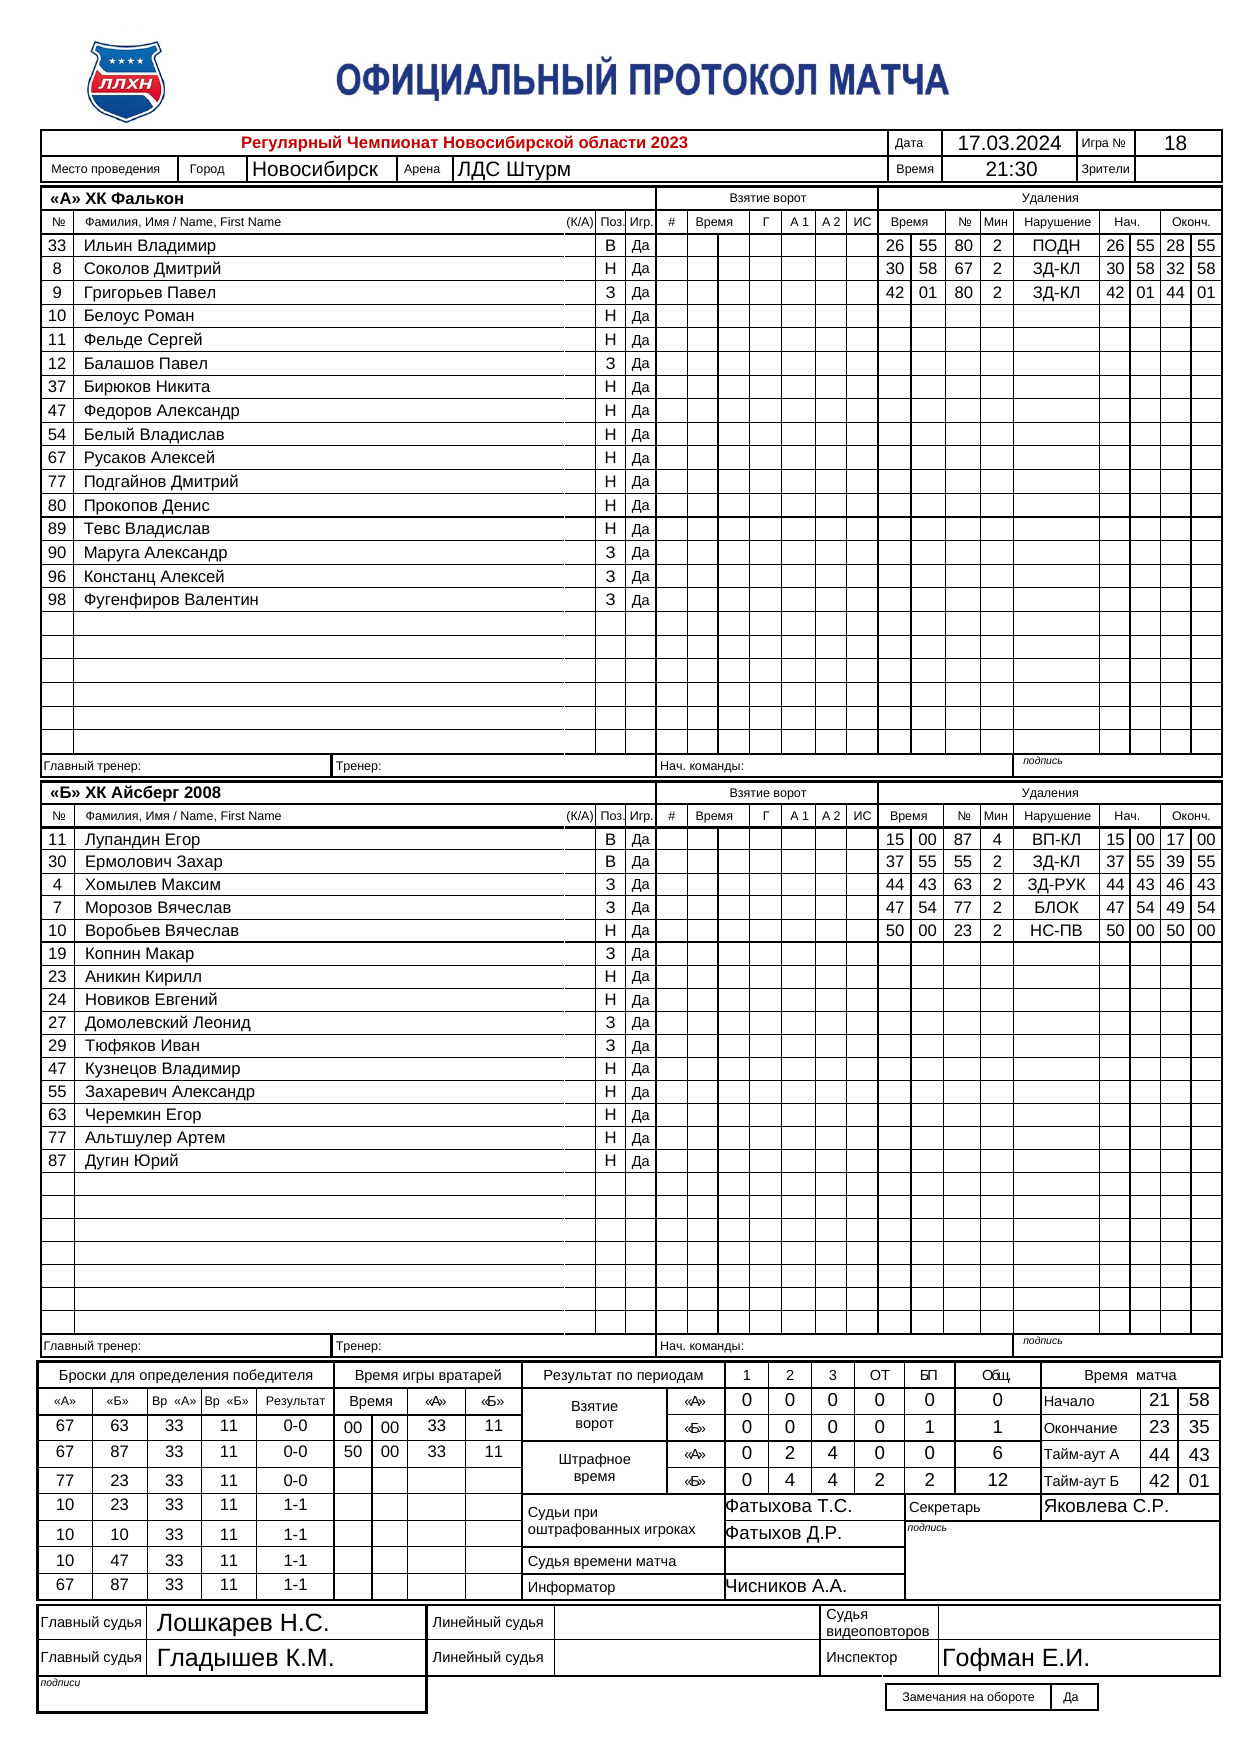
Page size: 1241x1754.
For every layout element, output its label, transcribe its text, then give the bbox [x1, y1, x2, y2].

table_cell [657, 588, 687, 611]
table_cell [1161, 423, 1190, 445]
table_cell Н [596, 446, 625, 469]
table_cell [750, 1311, 781, 1333]
table_cell [657, 352, 687, 374]
table_cell [75, 1265, 564, 1287]
table_cell [688, 565, 717, 587]
table_cell [847, 1288, 877, 1310]
table_cell Н [596, 494, 625, 516]
table_cell 1-1 [257, 1547, 333, 1573]
table_cell [946, 518, 980, 540]
table_cell 63 [93, 1416, 147, 1440]
table_cell [1192, 1127, 1221, 1149]
table_cell [688, 943, 717, 964]
table_cell [1100, 1173, 1129, 1195]
table_cell [981, 1219, 1013, 1241]
table_cell [657, 730, 687, 753]
table_cell Нарушение [1014, 805, 1099, 826]
table_cell [816, 541, 846, 564]
table_cell 58 [912, 257, 945, 280]
table_cell [981, 423, 1013, 445]
table_cell [657, 707, 687, 729]
table_cell Главный судья [39, 1640, 146, 1675]
table_cell [626, 683, 655, 706]
table_cell [719, 1265, 749, 1287]
table_cell [688, 1035, 717, 1057]
table_cell [750, 588, 781, 611]
table_cell 37 [879, 850, 910, 872]
table_cell [782, 588, 815, 611]
table_cell Да [626, 328, 655, 351]
table_cell ИС [847, 211, 877, 233]
table_cell 21 [1141, 1389, 1177, 1413]
table_cell [782, 943, 815, 964]
table_cell 17 [1161, 829, 1190, 849]
table_cell [750, 281, 781, 303]
table_cell [946, 612, 980, 634]
table_cell [816, 281, 846, 303]
table_cell [657, 920, 687, 941]
table_cell [1192, 446, 1221, 469]
table_cell № [42, 211, 73, 233]
table_cell Прокопов Денис [74, 494, 564, 516]
table_cell 80 [946, 281, 980, 303]
table_cell 55 [1192, 850, 1221, 872]
table_cell [688, 1012, 717, 1033]
table_cell 00 [1131, 829, 1160, 849]
table_cell [816, 1173, 846, 1195]
table_cell [565, 305, 595, 327]
table_cell [1014, 1127, 1099, 1149]
table_cell [782, 874, 815, 895]
table_cell [981, 636, 1013, 658]
table_cell Альтшулер Артем [75, 1127, 564, 1149]
table_cell [847, 943, 877, 964]
table_cell 30 [1100, 257, 1129, 280]
table_cell [912, 352, 945, 374]
table_cell [944, 1058, 980, 1079]
table_cell [596, 1311, 625, 1333]
table_cell [847, 423, 877, 445]
table_cell подписи [39, 1677, 425, 1711]
table_cell [565, 1035, 595, 1057]
table_cell [1131, 1265, 1160, 1287]
table_cell [912, 1173, 943, 1195]
table_cell [1014, 943, 1099, 964]
table_cell [1100, 1288, 1129, 1310]
table_cell [657, 1311, 687, 1333]
table_cell Да [626, 494, 655, 516]
table_cell 00 [1192, 829, 1221, 849]
table_cell 10 [39, 1494, 92, 1520]
table_cell [750, 989, 781, 1011]
table_cell [1136, 157, 1221, 181]
table_cell [816, 235, 846, 256]
table_cell [1192, 328, 1221, 351]
table_cell 6 [956, 1442, 1040, 1467]
table_cell [782, 281, 815, 303]
table_cell 0 [812, 1415, 854, 1440]
table_cell [75, 1173, 564, 1195]
table_cell [782, 829, 815, 849]
table_cell [1014, 1242, 1099, 1264]
table_cell 90 [42, 541, 73, 564]
table_cell [1161, 541, 1190, 564]
table_cell 80 [42, 494, 73, 516]
table_cell [750, 518, 781, 540]
table_cell Нач. команды: [657, 755, 1012, 776]
table_cell [782, 1035, 815, 1057]
table_cell [782, 850, 815, 872]
table_cell Да [626, 423, 655, 445]
table_cell [1192, 1058, 1221, 1079]
table_cell 47 [42, 399, 73, 422]
table_cell Н [596, 399, 625, 422]
table_cell 33 [408, 1416, 465, 1440]
table_cell [981, 376, 1013, 398]
table_cell [1161, 446, 1190, 469]
table_cell [816, 423, 846, 445]
table_cell [816, 1058, 846, 1079]
table_cell [565, 683, 595, 706]
table_cell [946, 352, 980, 374]
table_cell 30 [42, 850, 74, 872]
table_cell [912, 470, 945, 493]
table_cell [688, 446, 717, 469]
table_cell [1161, 399, 1190, 422]
table_cell 0 [769, 1389, 811, 1413]
table_cell [1014, 683, 1099, 706]
table_cell Дугин Юрий [75, 1150, 564, 1172]
table_cell 67 [39, 1441, 92, 1467]
table_cell Г [750, 805, 781, 826]
table_cell 43 [912, 874, 943, 895]
table_cell [719, 989, 749, 1011]
table_cell [879, 1311, 910, 1333]
table_cell 4 [769, 1468, 811, 1493]
table_cell [657, 612, 687, 634]
table_cell Да [626, 896, 655, 918]
table_cell Н [596, 989, 625, 1011]
table_cell [981, 989, 1013, 1011]
table_cell [719, 1058, 749, 1079]
table_cell [879, 966, 910, 987]
table_cell [750, 896, 781, 918]
table_cell [981, 730, 1013, 753]
table_cell [408, 1494, 465, 1520]
table_cell [912, 1242, 943, 1264]
table_cell Взятие ворот [523, 1389, 666, 1440]
table_cell [1100, 659, 1129, 682]
table_cell [847, 470, 877, 493]
table_cell [847, 730, 877, 753]
table_header 18 [1136, 131, 1221, 155]
table_cell [626, 1219, 655, 1241]
table_cell [816, 494, 846, 516]
table_cell [782, 966, 815, 987]
table_cell [782, 399, 815, 422]
table_cell [847, 1081, 877, 1103]
table_cell З [596, 588, 625, 611]
table_cell [1131, 305, 1160, 327]
table_cell 87 [42, 1150, 74, 1172]
table_cell [782, 1104, 815, 1126]
table_cell [912, 707, 945, 729]
table_cell [946, 376, 980, 398]
table_cell 87 [93, 1574, 147, 1599]
table_cell Поз. [596, 211, 625, 233]
table_cell № [946, 211, 980, 233]
table_cell [565, 1081, 595, 1103]
table_cell 11 [466, 1416, 521, 1440]
table_cell [1131, 1058, 1160, 1079]
table_cell [981, 588, 1013, 611]
table_cell 12 [42, 352, 73, 374]
table_cell [626, 730, 655, 753]
table_cell [719, 588, 749, 611]
table_cell [879, 305, 910, 327]
table_cell [912, 1035, 943, 1057]
table_cell [912, 683, 945, 706]
table_cell 10 [39, 1547, 92, 1573]
table_cell [879, 446, 910, 469]
table_cell [816, 1242, 846, 1264]
table_cell [847, 1173, 877, 1195]
table_cell [847, 281, 877, 303]
table_cell Штрафное время [523, 1442, 666, 1493]
table_cell 42 [1141, 1468, 1177, 1493]
table_cell [782, 1288, 815, 1310]
table_cell [1131, 518, 1160, 540]
table_cell [719, 376, 749, 398]
table_cell [750, 1081, 781, 1103]
table_header Игра № [1078, 131, 1134, 155]
table_cell 54 [42, 423, 73, 445]
table_cell [1192, 659, 1221, 682]
table_cell [879, 1219, 910, 1241]
table_header Взятие ворот [657, 783, 877, 803]
table_cell [816, 1104, 846, 1126]
table_cell [1161, 989, 1190, 1011]
table_cell [912, 423, 945, 445]
table_cell [719, 494, 749, 516]
table_cell [912, 636, 945, 658]
table_cell [750, 1150, 781, 1172]
table_cell Н [596, 257, 625, 280]
table_header 3 [812, 1363, 854, 1387]
table_cell 87 [93, 1441, 147, 1467]
table_cell [688, 874, 717, 895]
table_cell [335, 1494, 371, 1520]
table_cell [1014, 565, 1099, 587]
table_cell [782, 1311, 815, 1333]
table_cell [782, 1012, 815, 1033]
table_cell [466, 1574, 521, 1599]
table_cell [879, 1081, 910, 1103]
table_cell 89 [42, 518, 73, 540]
table_cell [750, 612, 781, 634]
table_cell [816, 1219, 846, 1241]
table_cell [1100, 1311, 1129, 1333]
table_cell [688, 966, 717, 987]
table_cell [565, 352, 595, 374]
table_cell [981, 352, 1013, 374]
table_cell Зрители [1078, 157, 1134, 181]
table_cell [981, 1265, 1013, 1287]
table_cell ЗД-РУК [1014, 874, 1099, 895]
table_cell [912, 588, 945, 611]
table_cell [1100, 1127, 1129, 1149]
table_cell [1131, 494, 1160, 516]
table_cell 39 [1161, 850, 1190, 872]
table_cell [688, 1150, 717, 1172]
table_cell [596, 1288, 625, 1310]
table_cell [688, 1127, 717, 1149]
table_cell [944, 989, 980, 1011]
table_cell Н [596, 966, 625, 987]
table_cell [981, 1150, 1013, 1172]
table_cell 00 [373, 1416, 407, 1440]
table_cell [1192, 989, 1221, 1011]
table_cell Н [596, 1104, 625, 1126]
table_cell [565, 518, 595, 540]
table_cell [719, 1196, 749, 1218]
table_cell З [596, 352, 625, 374]
table_cell Белый Владислав [74, 423, 564, 445]
table_cell [719, 1035, 749, 1057]
table_cell [847, 683, 877, 706]
table_cell 50 [1161, 920, 1190, 941]
table_cell [847, 235, 877, 256]
table_cell НС-ПВ [1014, 920, 1099, 941]
table_cell [75, 1219, 564, 1241]
table_cell 33 [148, 1494, 201, 1520]
table_cell 1-1 [257, 1521, 333, 1546]
table_cell [565, 920, 595, 941]
table_cell [879, 1104, 910, 1126]
table_cell [782, 1242, 815, 1264]
table_cell [750, 1265, 781, 1287]
table_cell [750, 829, 781, 849]
table_cell Морозов Вячеслав [75, 896, 564, 918]
table_cell 33 [148, 1468, 201, 1493]
table_cell [1014, 588, 1099, 611]
table_cell 63 [944, 874, 980, 895]
table_cell Да [626, 920, 655, 941]
table_cell А 1 [782, 805, 815, 826]
table_cell [879, 1012, 910, 1033]
table_cell [946, 423, 980, 445]
table_cell [1131, 966, 1160, 987]
table_cell [879, 399, 910, 422]
table_cell [1161, 1127, 1190, 1149]
table_cell [1131, 1242, 1160, 1264]
table_cell 2 [855, 1468, 904, 1493]
table_cell [626, 1173, 655, 1195]
table_cell [1014, 352, 1099, 374]
table_cell [750, 257, 781, 280]
table_cell [1100, 541, 1129, 564]
table_cell Аникин Кирилл [75, 966, 564, 987]
table_cell [719, 874, 749, 895]
table_cell Нач. [1100, 805, 1160, 826]
table_cell [719, 1104, 749, 1126]
table_cell [1131, 1035, 1160, 1057]
table_cell [42, 1265, 74, 1287]
table_cell [408, 1547, 465, 1573]
table_cell [1014, 1012, 1099, 1033]
table_cell [657, 1081, 687, 1103]
table_cell [1100, 1150, 1129, 1172]
table_cell 0 [905, 1442, 954, 1467]
table_cell [816, 1127, 846, 1149]
table_cell [847, 518, 877, 540]
table_cell [1161, 966, 1190, 987]
table_cell [565, 328, 595, 351]
table_cell [944, 1104, 980, 1126]
table_cell [981, 966, 1013, 987]
table_cell [466, 1494, 521, 1520]
table_header Броски для определения победителя [39, 1363, 333, 1387]
table_cell [1192, 683, 1221, 706]
table_cell 00 [373, 1441, 407, 1467]
table_cell [879, 989, 910, 1011]
table_cell [1131, 423, 1160, 445]
table_cell [657, 565, 687, 587]
table_cell [981, 328, 1013, 351]
table_cell [847, 829, 877, 849]
table_cell [1161, 730, 1190, 753]
table_cell 55 [912, 235, 945, 256]
table_cell «Б» [668, 1468, 724, 1493]
table_cell [1100, 683, 1129, 706]
table_cell [816, 1035, 846, 1057]
table_cell 23 [42, 966, 74, 987]
table_cell З [596, 943, 625, 964]
table_cell [1161, 588, 1190, 611]
table_cell [1131, 659, 1160, 682]
table_cell [657, 257, 687, 280]
table_cell [74, 683, 564, 706]
table_cell [912, 1265, 943, 1287]
table_cell [750, 659, 781, 682]
table_cell 00 [1192, 920, 1221, 941]
table_cell [750, 1173, 781, 1195]
table_cell [565, 257, 595, 280]
table_cell 43 [1192, 874, 1221, 895]
table_cell [879, 612, 910, 634]
table_cell [42, 707, 73, 729]
table_cell № [42, 805, 74, 826]
table_cell [1100, 1012, 1129, 1033]
table_cell [847, 874, 877, 895]
table_cell [816, 399, 846, 422]
table_cell Н [596, 305, 625, 327]
table_cell [657, 1012, 687, 1033]
table_cell [816, 1196, 846, 1218]
table_cell [782, 730, 815, 753]
table_cell [688, 659, 717, 682]
table_cell [946, 683, 980, 706]
table_cell Информатор [523, 1575, 724, 1599]
table_cell 1 [905, 1415, 954, 1440]
table_cell [816, 1311, 846, 1333]
table_cell [1192, 1219, 1221, 1241]
table_cell 55 [912, 850, 943, 872]
table_cell Да [626, 305, 655, 327]
table_cell [1192, 305, 1221, 327]
table_cell [719, 1150, 749, 1172]
table_cell [879, 376, 910, 398]
table_cell подпись [1014, 755, 1221, 776]
table_cell [1100, 446, 1129, 469]
table_cell [1100, 399, 1129, 422]
table_cell [879, 707, 910, 729]
table_cell [1131, 612, 1160, 634]
table_cell [1192, 1150, 1221, 1172]
table_cell 0-0 [257, 1468, 333, 1493]
table_cell [1192, 1104, 1221, 1126]
table_cell [847, 1127, 877, 1149]
table_cell [782, 896, 815, 918]
table_cell [946, 588, 980, 611]
table_cell З [596, 874, 625, 895]
table_cell [847, 565, 877, 587]
table_cell [1131, 1012, 1160, 1033]
table_cell Да [626, 850, 655, 872]
table_cell [74, 636, 564, 658]
table_cell 30 [879, 257, 910, 280]
table_cell 11 [202, 1574, 256, 1599]
table_header Да [1052, 1685, 1097, 1709]
table_header «Б» ХК Айсберг 2008 [42, 783, 655, 803]
table_cell [1161, 1035, 1190, 1057]
table_cell 55 [1131, 850, 1160, 872]
table_cell 98 [42, 588, 73, 611]
table_cell [1131, 730, 1160, 753]
table_cell [373, 1547, 407, 1573]
table_cell [1161, 352, 1190, 374]
table_cell Белоус Роман [74, 305, 564, 327]
table_cell [1131, 399, 1160, 422]
table_cell 0 [855, 1389, 904, 1413]
table_cell 0-0 [257, 1441, 333, 1467]
table_cell [1161, 1242, 1190, 1264]
table_cell [847, 920, 877, 941]
table_cell Н [596, 1081, 625, 1103]
table_cell [1100, 565, 1129, 587]
table_cell [816, 376, 846, 398]
table_cell 11 [202, 1494, 256, 1520]
table_cell Чисников А.А. [726, 1575, 904, 1599]
table_cell [1131, 1173, 1160, 1195]
table_cell Маруга Александр [74, 541, 564, 564]
table_cell [75, 1288, 564, 1310]
table_cell 10 [93, 1521, 147, 1546]
table_cell [565, 1127, 595, 1149]
table_cell [912, 376, 945, 398]
table_cell З [596, 565, 625, 587]
table_cell 00 [912, 829, 943, 849]
table_cell [750, 850, 781, 872]
table_cell [782, 446, 815, 469]
table_cell [750, 494, 781, 516]
table_cell [1100, 305, 1129, 327]
table_cell 10 [42, 920, 74, 941]
table_cell 47 [879, 896, 910, 918]
table_cell 44 [879, 874, 910, 895]
table_cell Воробьев Вячеслав [75, 920, 564, 941]
table_cell 2 [769, 1442, 811, 1467]
table_cell 43 [1131, 874, 1160, 895]
table_cell 37 [42, 376, 73, 398]
table_cell [719, 352, 749, 374]
table_cell [1014, 730, 1099, 753]
table_cell [1192, 470, 1221, 493]
table_cell [1014, 659, 1099, 682]
table_cell 2 [981, 235, 1013, 256]
table_cell «А» [668, 1442, 724, 1467]
table_cell [816, 328, 846, 351]
table_cell [750, 874, 781, 895]
table_cell [981, 494, 1013, 516]
table_cell [42, 1173, 74, 1195]
table_cell [719, 399, 749, 422]
table_cell [1131, 328, 1160, 351]
table_cell [750, 966, 781, 987]
table_cell [782, 328, 815, 351]
table_cell [782, 707, 815, 729]
table_header Удаления [879, 783, 1221, 803]
table_cell [565, 1288, 595, 1310]
table_cell Фатыхова Т.С. [726, 1495, 904, 1520]
table_cell [847, 707, 877, 729]
table_cell [1014, 399, 1099, 422]
table_cell [816, 966, 846, 987]
table_cell [879, 352, 910, 374]
table_cell 1-1 [257, 1494, 333, 1520]
table_header Дата [889, 131, 941, 155]
table_cell [596, 730, 625, 753]
table_cell [1014, 612, 1099, 634]
table_cell # [657, 211, 687, 233]
table_cell [1161, 1265, 1190, 1287]
table_cell Н [596, 1058, 625, 1079]
table_cell Новиков Евгений [75, 989, 564, 1011]
table_cell 2 [981, 257, 1013, 280]
table_cell [565, 943, 595, 964]
table_cell [565, 1012, 595, 1033]
table_cell Да [626, 446, 655, 469]
table_cell [719, 1081, 749, 1103]
table_cell [657, 1265, 687, 1287]
table_cell [847, 896, 877, 918]
table_cell 47 [42, 1058, 74, 1079]
table_cell [657, 874, 687, 895]
table_cell [1100, 1242, 1129, 1264]
table_cell 23 [1141, 1415, 1177, 1440]
table_header Удаления [879, 188, 1221, 209]
table_cell [1161, 1173, 1190, 1195]
table_cell 11 [202, 1521, 256, 1546]
table_cell [1161, 328, 1190, 351]
table_cell [75, 1196, 564, 1218]
table_cell Да [626, 399, 655, 422]
table_cell [1192, 612, 1221, 634]
table_cell 26 [1100, 235, 1129, 256]
table_cell [750, 565, 781, 587]
table_cell 4 [981, 829, 1013, 849]
table_cell «Б» [93, 1389, 147, 1413]
table_cell [944, 1288, 980, 1310]
table_cell (К/А) [565, 805, 595, 826]
table_cell [719, 257, 749, 280]
table_cell Да [626, 588, 655, 611]
table_cell 67 [39, 1416, 92, 1440]
table_cell [879, 1127, 910, 1149]
table_cell [657, 541, 687, 564]
table_cell [816, 470, 846, 493]
table_cell [1131, 943, 1160, 964]
table_cell [912, 1104, 943, 1126]
table_cell [847, 1104, 877, 1126]
table_cell 54 [1192, 896, 1221, 918]
table_cell [782, 1196, 815, 1218]
table_cell 67 [39, 1574, 92, 1599]
table_cell [1014, 1265, 1099, 1287]
table_cell [912, 518, 945, 540]
table_cell [816, 896, 846, 918]
table_cell [657, 683, 687, 706]
table_cell [688, 399, 717, 422]
table_cell [1014, 1104, 1099, 1126]
table_cell [912, 1219, 943, 1241]
table_cell [1014, 1288, 1099, 1310]
table_cell Соколов Дмитрий [74, 257, 564, 280]
table_cell [782, 1150, 815, 1172]
table_cell [1192, 1242, 1221, 1264]
table_cell 23 [93, 1468, 147, 1493]
table_cell [373, 1468, 407, 1493]
table_cell [879, 470, 910, 493]
table_cell Бирюков Никита [74, 376, 564, 398]
table_cell [912, 328, 945, 351]
table_cell [912, 1081, 943, 1103]
table_cell 11 [202, 1441, 256, 1467]
table_cell [42, 1219, 74, 1241]
table_cell В [596, 850, 625, 872]
table_cell [1131, 1311, 1160, 1333]
table_cell [944, 1242, 980, 1264]
table_cell [719, 1288, 749, 1310]
table_cell [782, 352, 815, 374]
table_cell [1161, 707, 1190, 729]
table_cell [981, 1104, 1013, 1126]
table_cell 11 [42, 328, 73, 351]
table_cell [1161, 1104, 1190, 1126]
table_cell [946, 470, 980, 493]
table_cell [750, 1058, 781, 1079]
table_cell 26 [879, 235, 910, 256]
table_cell [657, 1173, 687, 1195]
table_cell [688, 636, 717, 658]
table_cell [719, 730, 749, 753]
table_cell 67 [946, 257, 980, 280]
table_cell [565, 1173, 595, 1195]
table_header Регулярный Чемпионат Новосибирской области 2023 [42, 131, 887, 155]
table_cell [565, 1242, 595, 1264]
table_cell 2 [981, 281, 1013, 303]
table_cell [1131, 1150, 1160, 1172]
table_cell [657, 494, 687, 516]
table_header Результат по периодам [523, 1363, 724, 1387]
table_cell [335, 1521, 371, 1546]
table_cell [657, 1035, 687, 1057]
table_cell [816, 874, 846, 895]
table_cell [657, 1219, 687, 1241]
table_cell # [657, 805, 687, 826]
table_cell [782, 1219, 815, 1241]
table_cell [782, 423, 815, 445]
table_cell Главный тренер: [42, 755, 330, 776]
table_cell [719, 470, 749, 493]
table_cell [719, 565, 749, 587]
table_cell Тюфяков Иван [75, 1035, 564, 1057]
table_cell [750, 470, 781, 493]
table_cell [816, 829, 846, 849]
table_cell [816, 257, 846, 280]
table_cell [1014, 376, 1099, 398]
table_cell [939, 1606, 1219, 1639]
table_cell «А» [668, 1389, 724, 1413]
table_cell Судья времени матча [523, 1548, 724, 1573]
table_cell [373, 1521, 407, 1546]
table_cell [816, 730, 846, 753]
table_cell [879, 683, 910, 706]
table_cell [883, 1677, 1220, 1681]
table_cell [565, 376, 595, 398]
table_cell 01 [1131, 281, 1160, 303]
table_cell [335, 1547, 371, 1573]
table_cell [565, 281, 595, 303]
table_cell [1161, 636, 1190, 658]
table_cell 77 [944, 896, 980, 918]
table_cell [1014, 518, 1099, 540]
table_cell [1100, 470, 1129, 493]
table_cell [1131, 683, 1160, 706]
table_cell 58 [1131, 257, 1160, 280]
table_cell [688, 1219, 717, 1241]
table_cell [816, 943, 846, 964]
table_cell Да [626, 1058, 655, 1079]
table_cell [1100, 376, 1129, 398]
table_cell [750, 1219, 781, 1241]
table_cell [657, 659, 687, 682]
table_cell Судья видеоповторов [821, 1606, 938, 1639]
table_cell ЗД-КЛ [1014, 850, 1099, 872]
table_cell [1192, 352, 1221, 374]
table_cell [944, 1035, 980, 1057]
table_cell [750, 328, 781, 351]
table_cell [782, 257, 815, 280]
table_cell 01 [1179, 1468, 1219, 1493]
table_cell Время [688, 805, 749, 826]
table_cell [596, 1219, 625, 1241]
table_cell 0 [855, 1415, 904, 1440]
table_cell [688, 352, 717, 374]
table_cell [1192, 518, 1221, 540]
table_cell Копнин Макар [75, 943, 564, 964]
table_cell З [596, 1035, 625, 1057]
table_cell [946, 730, 980, 753]
table_cell 19 [42, 943, 74, 964]
table_cell 4 [812, 1442, 854, 1467]
table_cell [750, 636, 781, 658]
table_cell [719, 541, 749, 564]
table_cell Время [879, 211, 945, 233]
table_cell [42, 1196, 74, 1218]
table_cell Да [626, 829, 655, 849]
table_cell Лупандин Егор [75, 829, 564, 849]
table_cell [981, 1127, 1013, 1149]
table_header Время матча [1042, 1363, 1219, 1387]
table_cell [981, 399, 1013, 422]
table_cell подпись [906, 1522, 1219, 1599]
table_cell Время [889, 157, 941, 181]
table_cell [1014, 470, 1099, 493]
table_cell 01 [912, 281, 945, 303]
table_cell [42, 730, 73, 753]
table_cell 0 [855, 1442, 904, 1467]
table_cell [688, 1196, 717, 1218]
table_cell [750, 707, 781, 729]
table_cell [565, 588, 595, 611]
table_cell Да [626, 376, 655, 398]
table_cell [946, 494, 980, 516]
table_cell [782, 470, 815, 493]
table_cell [782, 683, 815, 706]
table_cell [657, 235, 687, 256]
table_cell [1161, 494, 1190, 516]
table_cell [688, 376, 717, 398]
table_cell 2 [981, 896, 1013, 918]
table_cell [657, 518, 687, 540]
table_cell [1014, 305, 1099, 327]
table_cell [1100, 494, 1129, 516]
table_cell [1014, 1196, 1099, 1218]
table_cell [946, 328, 980, 351]
table_cell Да [626, 966, 655, 987]
table_cell [719, 1311, 749, 1333]
table_cell Н [596, 423, 625, 445]
table_cell [944, 943, 980, 964]
table_cell [782, 305, 815, 327]
table_cell [1161, 1081, 1190, 1103]
table_cell [1014, 494, 1099, 516]
table_cell [74, 707, 564, 729]
table_cell [1192, 943, 1221, 964]
table_cell Да [626, 1104, 655, 1126]
table_cell 42 [1100, 281, 1129, 303]
table_cell 33 [42, 235, 73, 256]
table_cell [719, 683, 749, 706]
table_cell 47 [1100, 896, 1129, 918]
table_cell 4 [812, 1468, 854, 1493]
table_cell [912, 659, 945, 682]
table_cell [565, 423, 595, 445]
table_cell [1131, 541, 1160, 564]
table_cell [1014, 989, 1099, 1011]
table_cell [750, 1196, 781, 1218]
table_cell [596, 1265, 625, 1287]
table_cell 00 [912, 920, 943, 941]
table_cell [688, 235, 717, 256]
table_cell [1100, 612, 1129, 634]
table_cell [565, 874, 595, 895]
table_cell [1161, 1150, 1190, 1172]
table_cell [1100, 1265, 1129, 1287]
table_cell [847, 659, 877, 682]
table_cell [719, 1173, 749, 1195]
table_cell 54 [1131, 896, 1160, 918]
table_cell [847, 989, 877, 1011]
table_cell [782, 1058, 815, 1079]
table_cell [847, 1219, 877, 1241]
table_cell [750, 920, 781, 941]
table_cell [1100, 1058, 1129, 1079]
table_cell [1161, 305, 1190, 327]
table_cell 2 [981, 874, 1013, 895]
table_cell [1131, 376, 1160, 398]
table_cell З [596, 1012, 625, 1033]
table_cell [565, 707, 595, 729]
table_cell [847, 446, 877, 469]
table_cell [1192, 636, 1221, 658]
table_cell 44 [1141, 1441, 1177, 1467]
table_cell [944, 1173, 980, 1195]
table_cell [565, 1196, 595, 1218]
table_cell 50 [879, 920, 910, 941]
table_cell 55 [944, 850, 980, 872]
table_cell [782, 1127, 815, 1149]
table_cell [946, 305, 980, 327]
table_cell [1192, 588, 1221, 611]
table_cell [1131, 707, 1160, 729]
table_cell 01 [1192, 281, 1221, 303]
table_cell [816, 518, 846, 540]
table_cell З [596, 896, 625, 918]
table_cell [596, 612, 625, 634]
table_cell [1131, 1127, 1160, 1149]
table_cell [782, 565, 815, 587]
table_header «А» ХК Фалькон [42, 188, 655, 209]
table_cell [596, 1173, 625, 1195]
table_cell 42 [879, 281, 910, 303]
table_cell [816, 850, 846, 872]
table_cell [816, 305, 846, 327]
table_cell [428, 1677, 882, 1711]
table_cell [981, 565, 1013, 587]
table_cell 32 [1161, 257, 1190, 280]
table_header 2 [769, 1363, 811, 1387]
table_cell [946, 446, 980, 469]
table_cell [847, 328, 877, 351]
table_cell [408, 1521, 465, 1546]
table_cell [879, 1173, 910, 1195]
table_cell [879, 943, 910, 964]
table_cell [1192, 730, 1221, 753]
table_cell [596, 1242, 625, 1264]
table_cell [750, 446, 781, 469]
table_cell 67 [42, 446, 73, 469]
table_cell [981, 683, 1013, 706]
table_cell [946, 399, 980, 422]
table_cell [1131, 1196, 1160, 1218]
table_cell [1100, 328, 1129, 351]
table_cell 33 [148, 1441, 201, 1467]
table_cell 9 [42, 281, 73, 303]
table_cell Н [596, 920, 625, 941]
table_cell Вр «А» [148, 1389, 201, 1413]
table_cell [912, 1058, 943, 1079]
table_cell [1131, 446, 1160, 469]
table_cell [1192, 376, 1221, 398]
table_cell [1014, 1035, 1099, 1057]
table_cell [565, 1058, 595, 1079]
table_cell [879, 636, 910, 658]
table_cell [981, 1196, 1013, 1218]
picture [5, 28, 1179, 129]
table_cell [626, 659, 655, 682]
table_cell [944, 1196, 980, 1218]
table_cell [912, 446, 945, 469]
table_cell Новосибирск [248, 157, 396, 181]
table_cell [719, 636, 749, 658]
table_cell [657, 966, 687, 987]
table_cell 44 [1161, 281, 1190, 303]
table_cell 43 [1179, 1441, 1219, 1467]
table_cell [981, 1058, 1013, 1079]
table_cell 15 [1100, 829, 1129, 849]
table_cell [688, 896, 717, 918]
table_cell 23 [93, 1494, 147, 1520]
table_cell [719, 328, 749, 351]
table_cell З [596, 281, 625, 303]
table_cell [688, 1173, 717, 1195]
table_cell [626, 1288, 655, 1310]
table_cell [657, 1150, 687, 1172]
table_cell [782, 541, 815, 564]
table_cell 55 [1192, 235, 1221, 256]
table_cell 15 [879, 829, 910, 849]
table_cell Тайм-аут Б [1042, 1468, 1140, 1493]
table_cell [912, 1150, 943, 1172]
table_cell [847, 850, 877, 872]
table_cell Главный тренер: [42, 1335, 330, 1356]
table_cell 0 [726, 1442, 768, 1467]
table_cell [1192, 423, 1221, 445]
table_cell [719, 920, 749, 941]
table_cell [782, 659, 815, 682]
table_cell [847, 494, 877, 516]
table_cell [879, 659, 910, 682]
table_cell Время [879, 805, 943, 826]
table_cell [719, 659, 749, 682]
table_cell [1192, 707, 1221, 729]
table_cell Тренер: [333, 755, 655, 776]
table_cell Хомылев Максим [75, 874, 564, 895]
table_cell [816, 920, 846, 941]
table_cell 23 [944, 920, 980, 941]
table_cell Главный судья [39, 1606, 146, 1639]
table_cell 8 [42, 257, 73, 280]
table_cell [944, 1311, 980, 1333]
table_cell [626, 1242, 655, 1264]
table_cell [1161, 1288, 1190, 1310]
table_cell [847, 636, 877, 658]
table_cell 11 [202, 1416, 256, 1440]
table_cell Фамилия, Имя / Name, First Name [75, 805, 565, 826]
table_cell [912, 1196, 943, 1218]
table_cell Захаревич Александр [75, 1081, 564, 1103]
table_cell [847, 1196, 877, 1218]
table_cell [816, 989, 846, 1011]
table_cell Время [335, 1389, 407, 1413]
table_cell (К/А) [565, 211, 595, 233]
table_cell [981, 1081, 1013, 1103]
table_cell [1192, 1012, 1221, 1033]
table_cell [879, 1150, 910, 1172]
table_cell 58 [1192, 257, 1221, 280]
table_cell [1014, 423, 1099, 445]
table_cell [688, 707, 717, 729]
table_cell [847, 541, 877, 564]
table_cell [688, 730, 717, 753]
table_cell [816, 1012, 846, 1033]
table_cell [1131, 1104, 1160, 1126]
table_cell [688, 989, 717, 1011]
table_cell [1161, 376, 1190, 398]
table_cell Секретарь [906, 1495, 1040, 1520]
table_cell [912, 730, 945, 753]
table_cell [879, 541, 910, 564]
table_cell [1014, 446, 1099, 469]
table_cell 1-1 [257, 1574, 333, 1599]
table_cell [816, 659, 846, 682]
table_cell [657, 1242, 687, 1264]
table_cell А 2 [816, 211, 846, 233]
table_cell ЗД-КЛ [1014, 281, 1099, 303]
table_cell [816, 683, 846, 706]
table_cell [1100, 518, 1129, 540]
table_cell [981, 305, 1013, 327]
table_cell 63 [42, 1104, 74, 1126]
table_cell Нарушение [1014, 211, 1099, 233]
table_cell [1161, 518, 1190, 540]
table_cell [373, 1574, 407, 1599]
table_cell [688, 612, 717, 634]
table_cell [657, 281, 687, 303]
table_cell [946, 541, 980, 564]
table_cell [657, 1288, 687, 1310]
table_cell [565, 612, 595, 634]
table_cell Тренер: [333, 1335, 655, 1356]
table_header ОТ [855, 1363, 904, 1387]
table_cell [879, 1035, 910, 1057]
table_cell [565, 446, 595, 469]
table_cell Линейный судья [428, 1606, 554, 1639]
table_cell [750, 376, 781, 398]
table_cell [750, 399, 781, 422]
table_cell [847, 966, 877, 987]
table_cell [626, 1196, 655, 1218]
table_cell [782, 636, 815, 658]
table_cell [1161, 1058, 1190, 1079]
table_cell [1100, 1081, 1129, 1103]
table_cell [750, 683, 781, 706]
table_cell Да [626, 470, 655, 493]
table_cell [1131, 565, 1160, 587]
table_cell № [944, 805, 980, 826]
table_cell [981, 1242, 1013, 1264]
table_cell [1014, 1219, 1099, 1241]
table_cell [912, 541, 945, 564]
table_cell Город [179, 157, 246, 181]
table_cell [1014, 1311, 1099, 1333]
table_cell [1100, 730, 1129, 753]
table_cell [1014, 1058, 1099, 1079]
table_cell [981, 541, 1013, 564]
table_cell [565, 730, 595, 753]
table_cell [657, 829, 687, 849]
table_cell [657, 1058, 687, 1079]
table_cell Да [626, 943, 655, 964]
table_cell [782, 1265, 815, 1287]
table_cell [981, 1311, 1013, 1333]
table_cell [688, 1104, 717, 1126]
table_cell [816, 1150, 846, 1172]
table_cell [74, 730, 564, 753]
table_cell [750, 943, 781, 964]
table_cell [719, 446, 749, 469]
table_cell 33 [148, 1547, 201, 1573]
table_cell [847, 588, 877, 611]
table_cell 0 [726, 1389, 768, 1413]
table_cell 55 [1131, 235, 1160, 256]
table_cell [912, 966, 943, 987]
table_cell [782, 1081, 815, 1103]
table_cell 4 [42, 874, 74, 895]
table_cell [719, 943, 749, 964]
table_cell [565, 1219, 595, 1241]
table_cell [944, 1265, 980, 1287]
table_cell «А» [39, 1389, 92, 1413]
table_cell [565, 235, 595, 256]
table_cell Линейный судья [428, 1640, 554, 1675]
table_cell [74, 612, 564, 634]
table_cell [750, 1242, 781, 1264]
table_cell 10 [39, 1521, 92, 1546]
table_cell Окончание [1042, 1415, 1140, 1440]
table_cell [596, 683, 625, 706]
table_cell [688, 1288, 717, 1310]
table_cell [912, 612, 945, 634]
table_cell Н [596, 1150, 625, 1172]
table_cell [726, 1548, 904, 1573]
table_cell [719, 1242, 749, 1264]
table_cell [1192, 565, 1221, 587]
table_cell [657, 943, 687, 964]
table_cell Да [626, 989, 655, 1011]
table_cell [719, 1127, 749, 1149]
table_cell 0 [726, 1468, 768, 1493]
table_cell [688, 588, 717, 611]
table_cell [981, 518, 1013, 540]
table_cell [981, 1012, 1013, 1033]
table_cell [750, 423, 781, 445]
table_cell [688, 920, 717, 941]
table_cell [688, 257, 717, 280]
table_cell А 1 [782, 211, 815, 233]
table_cell 21:30 [943, 157, 1076, 181]
table_cell Подгайнов Дмитрий [74, 470, 564, 493]
table_cell [42, 1288, 74, 1310]
table_cell В [596, 235, 625, 256]
table_cell [1161, 683, 1190, 706]
table_cell 11 [202, 1468, 256, 1493]
table_cell [946, 636, 980, 658]
table_cell [981, 1035, 1013, 1057]
table_cell [981, 1173, 1013, 1195]
table_cell 00 [1131, 920, 1160, 941]
table_cell [816, 707, 846, 729]
table_cell Фатыхов Д.Р. [726, 1521, 904, 1546]
table_cell «А» [408, 1389, 465, 1413]
table_cell [657, 896, 687, 918]
table_cell Оконч. [1161, 211, 1221, 233]
table_cell [816, 636, 846, 658]
table_cell [74, 659, 564, 682]
table_cell [946, 707, 980, 729]
table_cell [981, 707, 1013, 729]
table_cell [565, 494, 595, 516]
table_cell [596, 707, 625, 729]
table_cell [1131, 470, 1160, 493]
table_cell [657, 399, 687, 422]
table_cell 2 [981, 850, 1013, 872]
table_cell Да [626, 518, 655, 540]
table_cell Лошкарев Н.С. [147, 1606, 425, 1639]
table_cell [847, 1311, 877, 1333]
table_cell [782, 612, 815, 634]
table_cell 29 [42, 1035, 74, 1057]
table_cell [626, 707, 655, 729]
table_cell [555, 1606, 819, 1639]
table_cell [1100, 989, 1129, 1011]
table_cell [1192, 1173, 1221, 1195]
table_header 17.03.2024 [943, 131, 1076, 155]
table_cell Н [596, 328, 625, 351]
table_cell Г [750, 211, 781, 233]
table_cell [879, 518, 910, 540]
table_cell [1131, 1219, 1160, 1241]
table_cell [688, 328, 717, 351]
table_cell 27 [42, 1012, 74, 1033]
table_cell [719, 966, 749, 987]
table_cell [657, 1104, 687, 1126]
table_cell [879, 730, 910, 753]
table_cell [688, 1081, 717, 1103]
table_cell [944, 1219, 980, 1241]
table_cell [1014, 707, 1099, 729]
table_cell Ермолович Захар [75, 850, 564, 872]
table_cell 44 [1100, 874, 1129, 895]
table_cell [879, 1288, 910, 1310]
table_cell 55 [42, 1081, 74, 1103]
table_cell ИС [847, 805, 877, 826]
table_cell [719, 707, 749, 729]
table_cell [1100, 352, 1129, 374]
table_cell Да [626, 541, 655, 564]
table_cell [1161, 1311, 1190, 1333]
table_cell Черемкин Егор [75, 1104, 564, 1126]
table_cell БЛОК [1014, 896, 1099, 918]
table_cell 11 [466, 1441, 521, 1467]
table_cell Григорьев Павел [74, 281, 564, 303]
table_cell [981, 612, 1013, 634]
table_cell [373, 1494, 407, 1520]
table_cell Н [596, 470, 625, 493]
table_cell 77 [42, 1127, 74, 1149]
table_cell [1014, 541, 1099, 564]
table_cell [1192, 1265, 1221, 1287]
table_cell Фамилия, Имя / Name, First Name [74, 211, 565, 233]
table_cell [565, 1150, 595, 1172]
table_cell 0 [905, 1389, 954, 1413]
table_cell Н [596, 518, 625, 540]
table_cell [596, 636, 625, 658]
table_cell [944, 1127, 980, 1149]
table_cell 0 [726, 1415, 768, 1440]
table_cell [565, 399, 595, 422]
table_cell [657, 423, 687, 445]
table_cell [1100, 1219, 1129, 1241]
table_cell [1161, 612, 1190, 634]
table_cell [688, 1242, 717, 1264]
table_cell [42, 683, 73, 706]
table_cell [688, 305, 717, 327]
table_cell [657, 470, 687, 493]
table_cell [408, 1468, 465, 1493]
table_cell [657, 850, 687, 872]
table_cell 33 [148, 1416, 201, 1440]
table_cell Федоров Александр [74, 399, 564, 422]
table_cell [626, 636, 655, 658]
table_cell [879, 1196, 910, 1218]
table_cell Оконч. [1161, 805, 1221, 826]
table_cell [847, 612, 877, 634]
table_cell [596, 1196, 625, 1218]
table_cell 80 [946, 235, 980, 256]
table_cell [688, 541, 717, 564]
table_cell 50 [335, 1441, 371, 1467]
table_cell [750, 1288, 781, 1310]
table_header Взятие ворот [657, 188, 877, 209]
table_cell [1192, 494, 1221, 516]
table_cell [688, 829, 717, 849]
table_cell 11 [202, 1547, 256, 1573]
table_cell Домолевский Леонид [75, 1012, 564, 1033]
table_cell ЛДС Штурм [454, 157, 887, 181]
table_header Замечания на обороте [887, 1685, 1050, 1709]
table_cell [1161, 1012, 1190, 1033]
table_cell [1131, 588, 1160, 611]
table_cell [1161, 565, 1190, 587]
table_cell [1100, 966, 1129, 987]
table_cell 54 [912, 896, 943, 918]
table_cell [1014, 966, 1099, 987]
table_cell [1192, 1035, 1221, 1057]
table_cell 37 [1100, 850, 1129, 872]
table_cell [1161, 1196, 1190, 1218]
table_cell [816, 588, 846, 611]
table_cell [1131, 636, 1160, 658]
table_cell [466, 1547, 521, 1573]
table_cell [688, 281, 717, 303]
table_cell [719, 612, 749, 634]
table_cell 0 [769, 1415, 811, 1440]
table_cell [816, 1265, 846, 1287]
table_cell [565, 1265, 595, 1287]
table_cell ПОДН [1014, 235, 1099, 256]
table_cell [750, 730, 781, 753]
table_cell [1192, 1081, 1221, 1103]
table_cell [657, 376, 687, 398]
table_cell Да [626, 281, 655, 303]
table_cell Судьи при оштрафованных игроках [523, 1495, 724, 1546]
table_cell Да [626, 352, 655, 374]
table_cell ВП-КЛ [1014, 829, 1099, 849]
table_cell [657, 328, 687, 351]
table_cell [1161, 470, 1190, 493]
table_cell [912, 1311, 943, 1333]
table_cell Время [688, 211, 749, 233]
table_cell «Б» [668, 1415, 724, 1440]
table_cell [565, 850, 595, 872]
table_cell [657, 446, 687, 469]
table_cell [816, 565, 846, 587]
table_cell [1192, 399, 1221, 422]
table_cell [335, 1468, 371, 1493]
table_cell [912, 565, 945, 587]
table_cell 11 [42, 829, 74, 849]
table_cell [75, 1311, 564, 1333]
table_cell Место проведения [42, 157, 177, 181]
table_cell Русаков Алексей [74, 446, 564, 469]
table_cell [750, 1035, 781, 1057]
table_cell Да [626, 1081, 655, 1103]
table_cell 87 [944, 829, 980, 849]
table_cell Игр. [626, 211, 655, 233]
table_cell [981, 470, 1013, 493]
table_cell [847, 1012, 877, 1033]
table_cell 77 [39, 1468, 92, 1493]
table_cell Констанц Алексей [74, 565, 564, 587]
table_cell [1014, 1150, 1099, 1172]
table_cell [565, 829, 595, 849]
table_cell [847, 399, 877, 422]
table_cell 10 [42, 305, 73, 327]
table_cell [1192, 1288, 1221, 1310]
table_cell [1161, 659, 1190, 682]
table_cell [1192, 1196, 1221, 1218]
table_cell [750, 352, 781, 374]
table_cell [657, 989, 687, 1011]
table_cell Да [626, 1035, 655, 1057]
table_cell [657, 1196, 687, 1218]
table_cell [565, 989, 595, 1011]
table_cell Да [626, 1012, 655, 1033]
table_cell [688, 1058, 717, 1079]
table_cell [1100, 1104, 1129, 1126]
table_cell Игр. [626, 805, 655, 826]
table_cell Кузнецов Владимир [75, 1058, 564, 1079]
table_cell [1100, 423, 1129, 445]
table_cell Фельде Сергей [74, 328, 564, 351]
table_cell [912, 1012, 943, 1033]
table_cell 33 [148, 1574, 201, 1599]
table_header Время игры вратарей [335, 1363, 521, 1387]
table_cell [657, 1127, 687, 1149]
table_cell Мин [981, 211, 1013, 233]
table_cell [1014, 1081, 1099, 1103]
table_cell [782, 494, 815, 516]
table_cell Начало [1042, 1389, 1140, 1413]
table_cell [42, 612, 73, 634]
table_cell «Б » [466, 1389, 521, 1413]
table_cell Нач. команды: [657, 1335, 1012, 1356]
table_cell Яковлева С.Р. [1042, 1495, 1219, 1520]
table_cell ЗД-КЛ [1014, 257, 1099, 280]
table_cell [782, 518, 815, 540]
table_cell [816, 612, 846, 634]
table_cell [879, 1242, 910, 1264]
table_header Общ. [956, 1363, 1040, 1387]
table_cell [750, 235, 781, 256]
table_cell 0 [812, 1389, 854, 1413]
table_cell [565, 966, 595, 987]
table_cell Да [626, 565, 655, 587]
table_cell 50 [1100, 920, 1129, 941]
table_cell Фугенфиров Валентин [74, 588, 564, 611]
table_cell 33 [408, 1441, 465, 1467]
table_cell 35 [1179, 1415, 1219, 1440]
table_cell 49 [1161, 896, 1190, 918]
table_cell [782, 376, 815, 398]
table_cell [944, 966, 980, 987]
table_cell [719, 829, 749, 849]
table_cell Гладышев К.М. [147, 1640, 425, 1675]
table_cell 2 [905, 1468, 954, 1493]
table_cell [816, 446, 846, 469]
table_cell 28 [1161, 235, 1190, 256]
table_cell [879, 588, 910, 611]
table_cell [981, 1288, 1013, 1310]
table_cell 00 [335, 1416, 371, 1440]
table_cell 47 [93, 1547, 147, 1573]
table_cell Да [626, 235, 655, 256]
table_cell [1192, 541, 1221, 564]
table_cell [1100, 1196, 1129, 1218]
table_cell [847, 1242, 877, 1264]
table_cell 0-0 [257, 1416, 333, 1440]
table_cell Нач. [1100, 211, 1160, 233]
table_cell [879, 328, 910, 351]
table_cell [816, 352, 846, 374]
table_cell Арена [398, 157, 452, 181]
table_cell Мин [981, 805, 1013, 826]
table_cell [555, 1640, 819, 1675]
table_cell [944, 1012, 980, 1033]
table_cell [750, 1127, 781, 1149]
table_cell [657, 305, 687, 327]
table_cell [565, 896, 595, 918]
table_cell [42, 659, 73, 682]
table_cell [782, 235, 815, 256]
table_cell [1014, 1173, 1099, 1195]
table_cell [847, 1035, 877, 1057]
table_cell [1131, 1288, 1160, 1310]
table_cell [879, 494, 910, 516]
table_cell [944, 1150, 980, 1172]
table_cell [688, 494, 717, 516]
table_cell [782, 989, 815, 1011]
table_cell [750, 305, 781, 327]
table_cell Н [596, 1127, 625, 1149]
table_header 1 [726, 1363, 768, 1387]
table_cell [981, 446, 1013, 469]
table_cell Тайм-аут А [1042, 1441, 1140, 1467]
table_cell 2 [981, 920, 1013, 941]
table_cell [466, 1521, 521, 1546]
table_cell А 2 [816, 805, 846, 826]
table_cell [565, 636, 595, 658]
table_cell [750, 541, 781, 564]
table_cell [719, 281, 749, 303]
table_cell Да [626, 1127, 655, 1149]
table_cell [1014, 636, 1099, 658]
table_cell [912, 989, 943, 1011]
table_cell Гофман Е.И. [939, 1640, 1219, 1675]
table_cell [912, 1127, 943, 1149]
table_cell [750, 1104, 781, 1126]
table_cell [944, 1081, 980, 1103]
table_cell [879, 1058, 910, 1079]
table_cell [688, 518, 717, 540]
table_cell [847, 1150, 877, 1172]
table_cell [565, 541, 595, 564]
table_cell [596, 659, 625, 682]
table_cell Тевс Владислав [74, 518, 564, 540]
table_cell [335, 1574, 371, 1599]
table_cell [408, 1574, 465, 1599]
table_cell Вр «Б» [202, 1389, 256, 1413]
table_cell [847, 376, 877, 398]
table_cell [688, 423, 717, 445]
table_cell [847, 1058, 877, 1079]
table_cell [912, 399, 945, 422]
table_cell [981, 659, 1013, 682]
table_cell [1131, 989, 1160, 1011]
table_cell Да [626, 874, 655, 895]
table_cell [879, 565, 910, 587]
table_cell [626, 1311, 655, 1333]
table_cell Инспектор [821, 1640, 938, 1675]
table_cell [782, 920, 815, 941]
table_cell [879, 423, 910, 445]
table_cell [565, 659, 595, 682]
table_cell [1100, 588, 1129, 611]
table_cell 96 [42, 565, 73, 587]
table_cell [719, 1012, 749, 1033]
table_cell [565, 565, 595, 587]
table_cell 12 [956, 1468, 1040, 1493]
table_cell [719, 896, 749, 918]
table_cell 58 [1179, 1389, 1219, 1413]
table_cell 7 [42, 896, 74, 918]
table_cell В [596, 829, 625, 849]
table_cell [847, 1265, 877, 1287]
table_cell [1131, 352, 1160, 374]
table_cell [1100, 943, 1129, 964]
table_cell [816, 1081, 846, 1103]
table_cell 77 [42, 470, 73, 493]
table_cell [816, 1288, 846, 1310]
table_cell Балашов Павел [74, 352, 564, 374]
table_cell [719, 305, 749, 327]
table_cell [847, 305, 877, 327]
table_cell Да [626, 1150, 655, 1172]
table_cell [719, 1219, 749, 1241]
table_cell [782, 1173, 815, 1195]
table_cell подпись [1014, 1335, 1221, 1356]
table_cell [688, 1311, 717, 1333]
table_cell [1161, 1219, 1190, 1241]
table_cell [42, 636, 73, 658]
table_cell [719, 423, 749, 445]
table_cell 46 [1161, 874, 1190, 895]
table_cell [75, 1242, 564, 1264]
table_cell З [596, 541, 625, 564]
table_cell 1 [956, 1415, 1040, 1440]
table_cell 0 [956, 1389, 1040, 1413]
table_cell [912, 305, 945, 327]
table_cell [879, 1265, 910, 1287]
table_cell [912, 943, 943, 964]
table_cell Да [626, 257, 655, 280]
table_header БП [905, 1363, 954, 1387]
table_cell [719, 235, 749, 256]
table_cell [466, 1468, 521, 1493]
table_cell [42, 1311, 74, 1333]
table_cell [946, 565, 980, 587]
table_cell [1014, 328, 1099, 351]
table_cell [1100, 636, 1129, 658]
table_cell [847, 257, 877, 280]
table_cell [626, 612, 655, 634]
table_cell [1192, 966, 1221, 987]
table_cell [1161, 943, 1190, 964]
table_cell [1100, 1035, 1129, 1057]
table_cell [719, 850, 749, 872]
table_cell [946, 659, 980, 682]
table_cell [565, 1311, 595, 1333]
table_cell 33 [148, 1521, 201, 1546]
table_cell [688, 1265, 717, 1287]
table_cell [42, 1242, 74, 1264]
table_cell [626, 1265, 655, 1287]
table_cell [750, 1012, 781, 1033]
table_cell Поз. [596, 805, 625, 826]
table_cell [565, 470, 595, 493]
table_cell [847, 352, 877, 374]
table_cell [1100, 707, 1129, 729]
table_cell Результат [257, 1389, 333, 1413]
table_cell [688, 850, 717, 872]
table_cell [1099, 1682, 1220, 1711]
table_cell [912, 494, 945, 516]
table_cell [912, 1288, 943, 1310]
table_cell [981, 943, 1013, 964]
table_cell [657, 636, 687, 658]
table_cell [719, 518, 749, 540]
table_cell Н [596, 376, 625, 398]
table_cell Ильин Владимир [74, 235, 564, 256]
table_cell [565, 1104, 595, 1126]
table_cell [1131, 1081, 1160, 1103]
table_cell [688, 683, 717, 706]
table_cell [1192, 1311, 1221, 1333]
table_cell 24 [42, 989, 74, 1011]
table_cell [688, 470, 717, 493]
